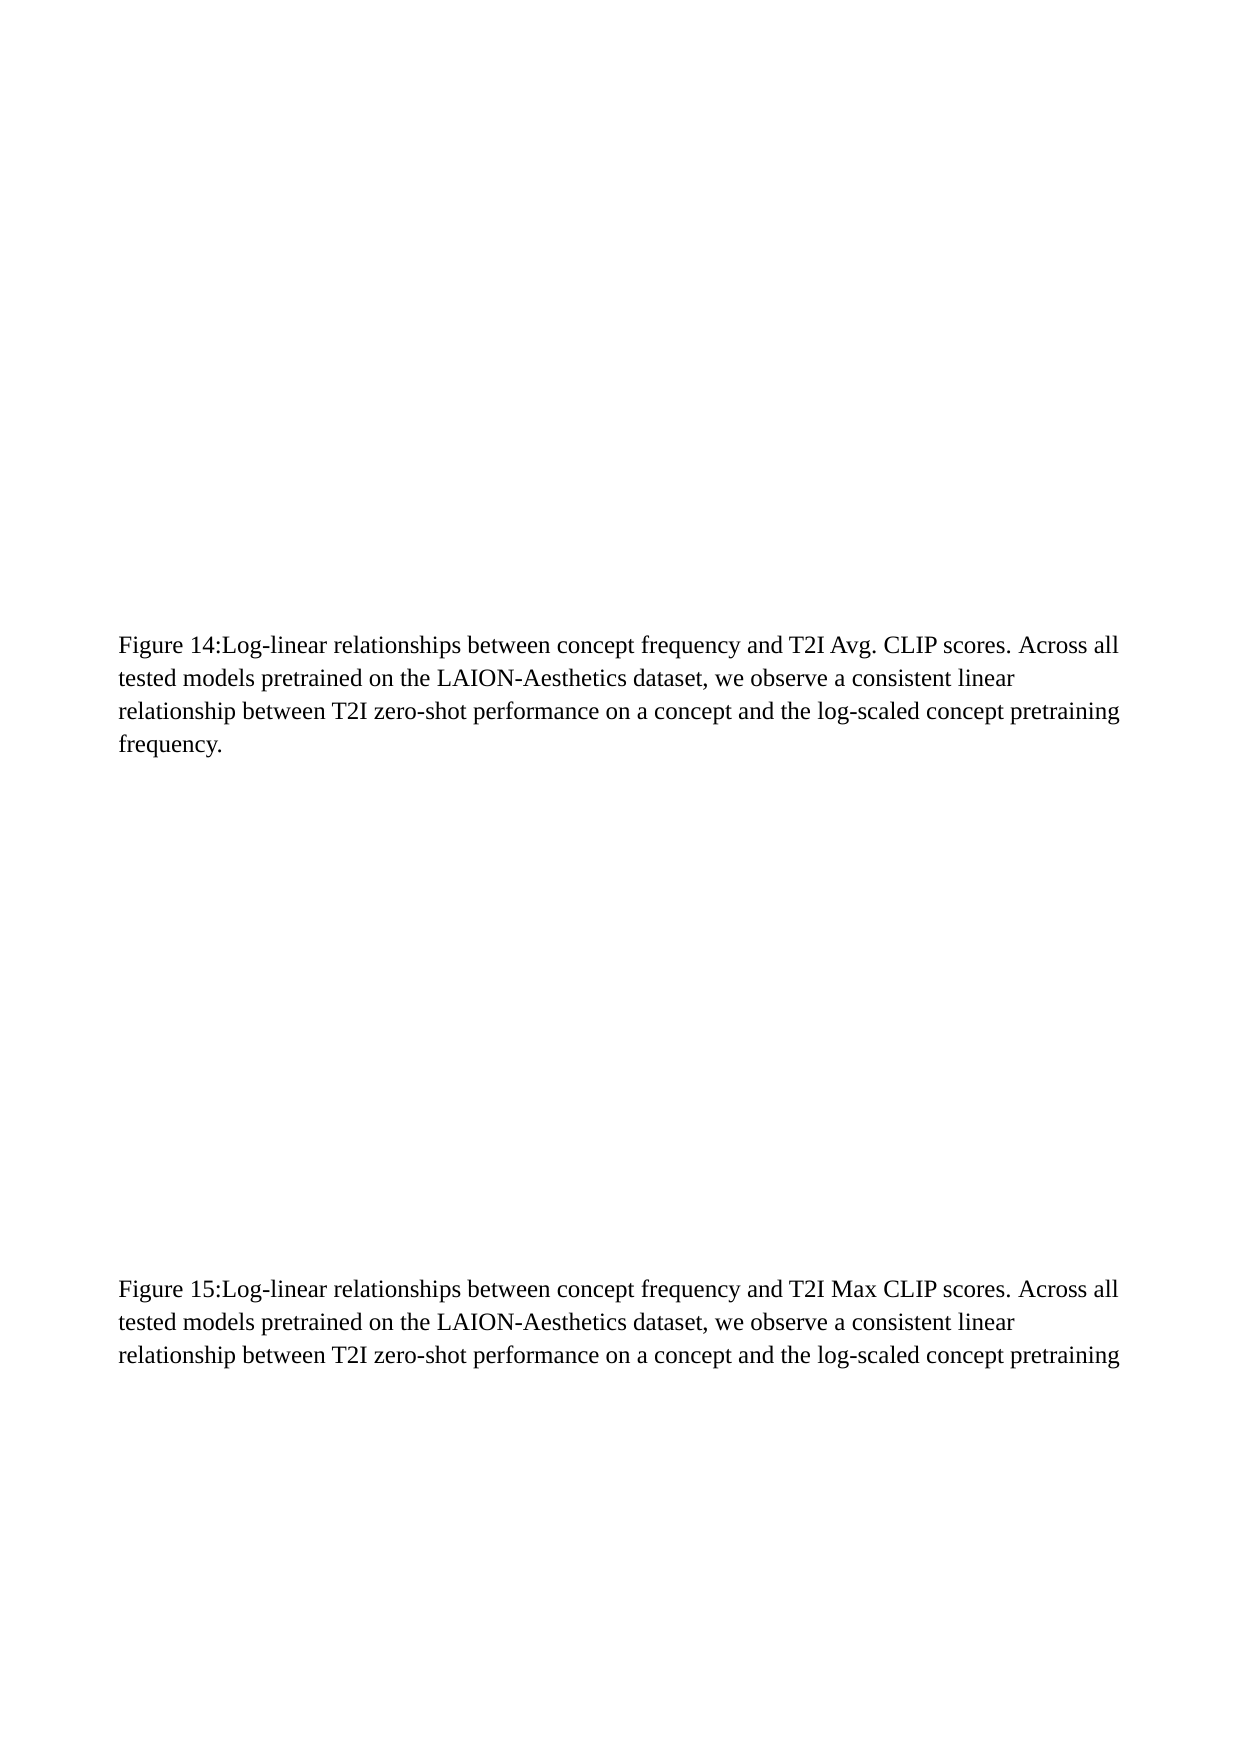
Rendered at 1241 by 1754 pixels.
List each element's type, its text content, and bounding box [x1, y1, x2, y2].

text Figure 14:Log-linear relationships between concept frequency and T2I Avg. CLIP scores. Across all tested models pretrained on the LAION-Aesthetics dataset, we observe a consistent linear relationship between T2I zero-shot performance on a concept and the log-scaled concept pretraining frequency.Figure 15:Log-linear relationships between concept frequency and T2I Max CLIP scores. Across all tested models pretrained on the LAION-Aesthetics dataset, we observe a consistent linear relationship between T2I zero-shot performance on a concept and the log-scaled concept pretraining [118, 118, 1122, 1369]
